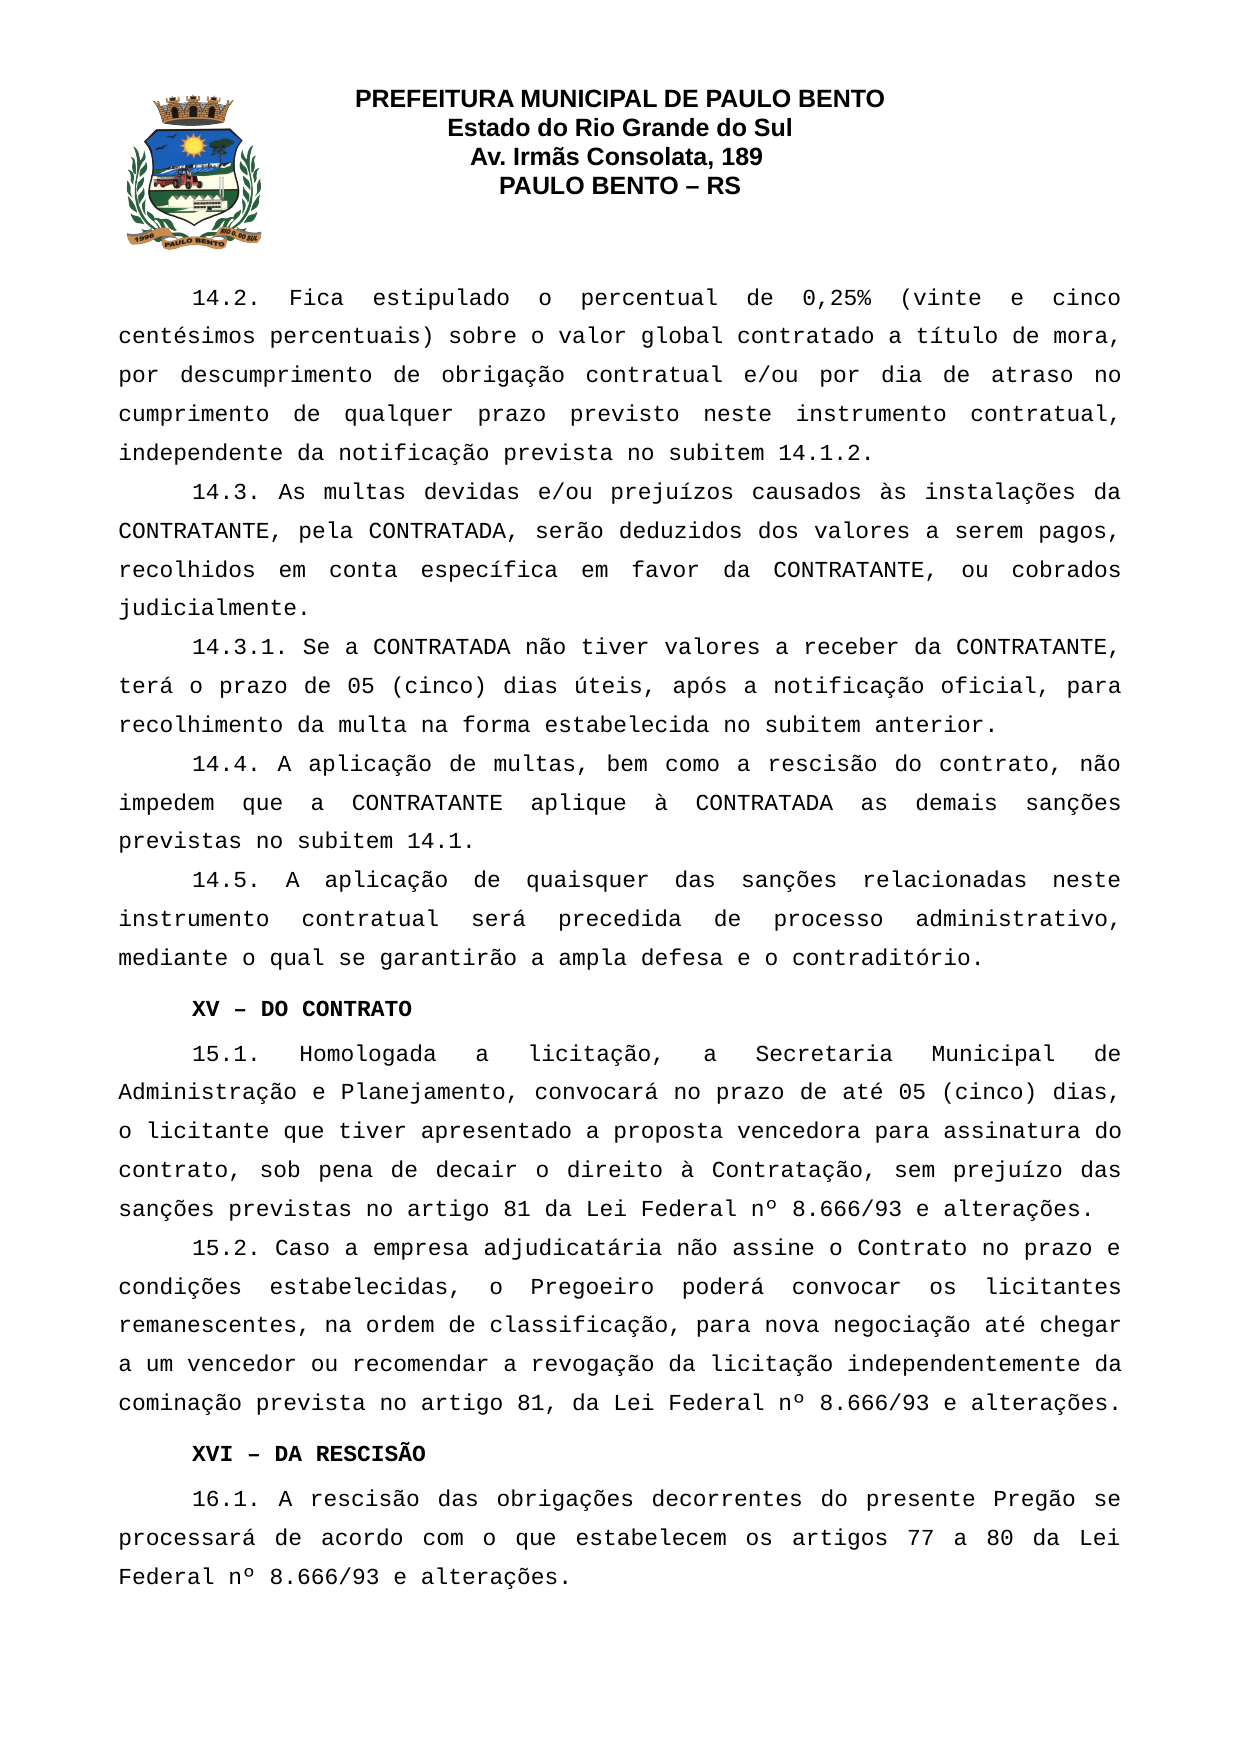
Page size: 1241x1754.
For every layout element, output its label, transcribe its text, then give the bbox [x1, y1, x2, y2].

text 14.5. A aplicação de quaisquer das sanções relacionadas neste instrumento contratual será precedida de processo administrativo, mediante o qual se garantirão a ampla defesa e o contraditório. [118, 869, 1122, 972]
text 14.2. Fica estipulado o percentual de 0,25% (vinte e cinco centésimos percentuais) sobre o valor global contratado a título de mora, por descumprimento de obrigação contratual e/ou por dia de atraso no cumprimento de qualquer prazo previsto neste instrumento contratual, independente da notificação prevista no subitem 14.1.2. [118, 286, 1122, 467]
text 14.3.1. Se a CONTRATADA não tiver valores a receber da CONTRATANTE, terá o prazo de 05 (cinco) dias úteis, após a notificação oficial, para recolhimento da multa na forma estabelecida no subitem anterior. [118, 636, 1122, 739]
text 14.4. A aplicação de multas, bem como a rescisão do contrato, não impedem que a CONTRATANTE aplique à CONTRATADA as demais sanções previstas no subitem 14.1. [118, 752, 1122, 856]
text 16.1. A rescisão das obrigações decorrentes do presente Pregão se processará de acordo com o que estabelecem os artigos 77 a 80 da Lei Federal nº 8.666/93 e alterações. [118, 1488, 1122, 1591]
text 14.3. As multas devidas e/ou prejuízos causados às instalações da CONTRATANTE, pela CONTRATADA, serão deduzidos dos valores a serem pagos, recolhidos em conta específica em favor da CONTRATANTE, ou cobrados judicialmente. [118, 480, 1122, 623]
picture [126, 94, 262, 250]
text 15.1. Homologada a licitação, a Secretaria Municipal de Administração e Planejamento, convocará no prazo de até 05 (cinco) dias, o licitante que tiver apresentado a proposta vencedora para assinatura do contrato, sob pena de decair o direito à Contratação, sem prejuízo das sanções previstas no artigo 81 da Lei Federal nº 8.666/93 e alterações. [118, 1042, 1122, 1223]
text 15.2. Caso a empresa adjudicatária não assine o Contrato no prazo e condições estabelecidas, o Pregoeiro poderá convocar os licitantes remanescentes, na ordem de classificação, para nova negociação até chegar a um vencedor ou recomendar a revogação da licitação independentemente da cominação prevista no artigo 81, da Lei Federal nº 8.666/93 e alterações. [118, 1236, 1122, 1417]
text XV – DO CONTRATO [118, 997, 1122, 1023]
text XVI – DA RESCISÃO [118, 1443, 1122, 1469]
